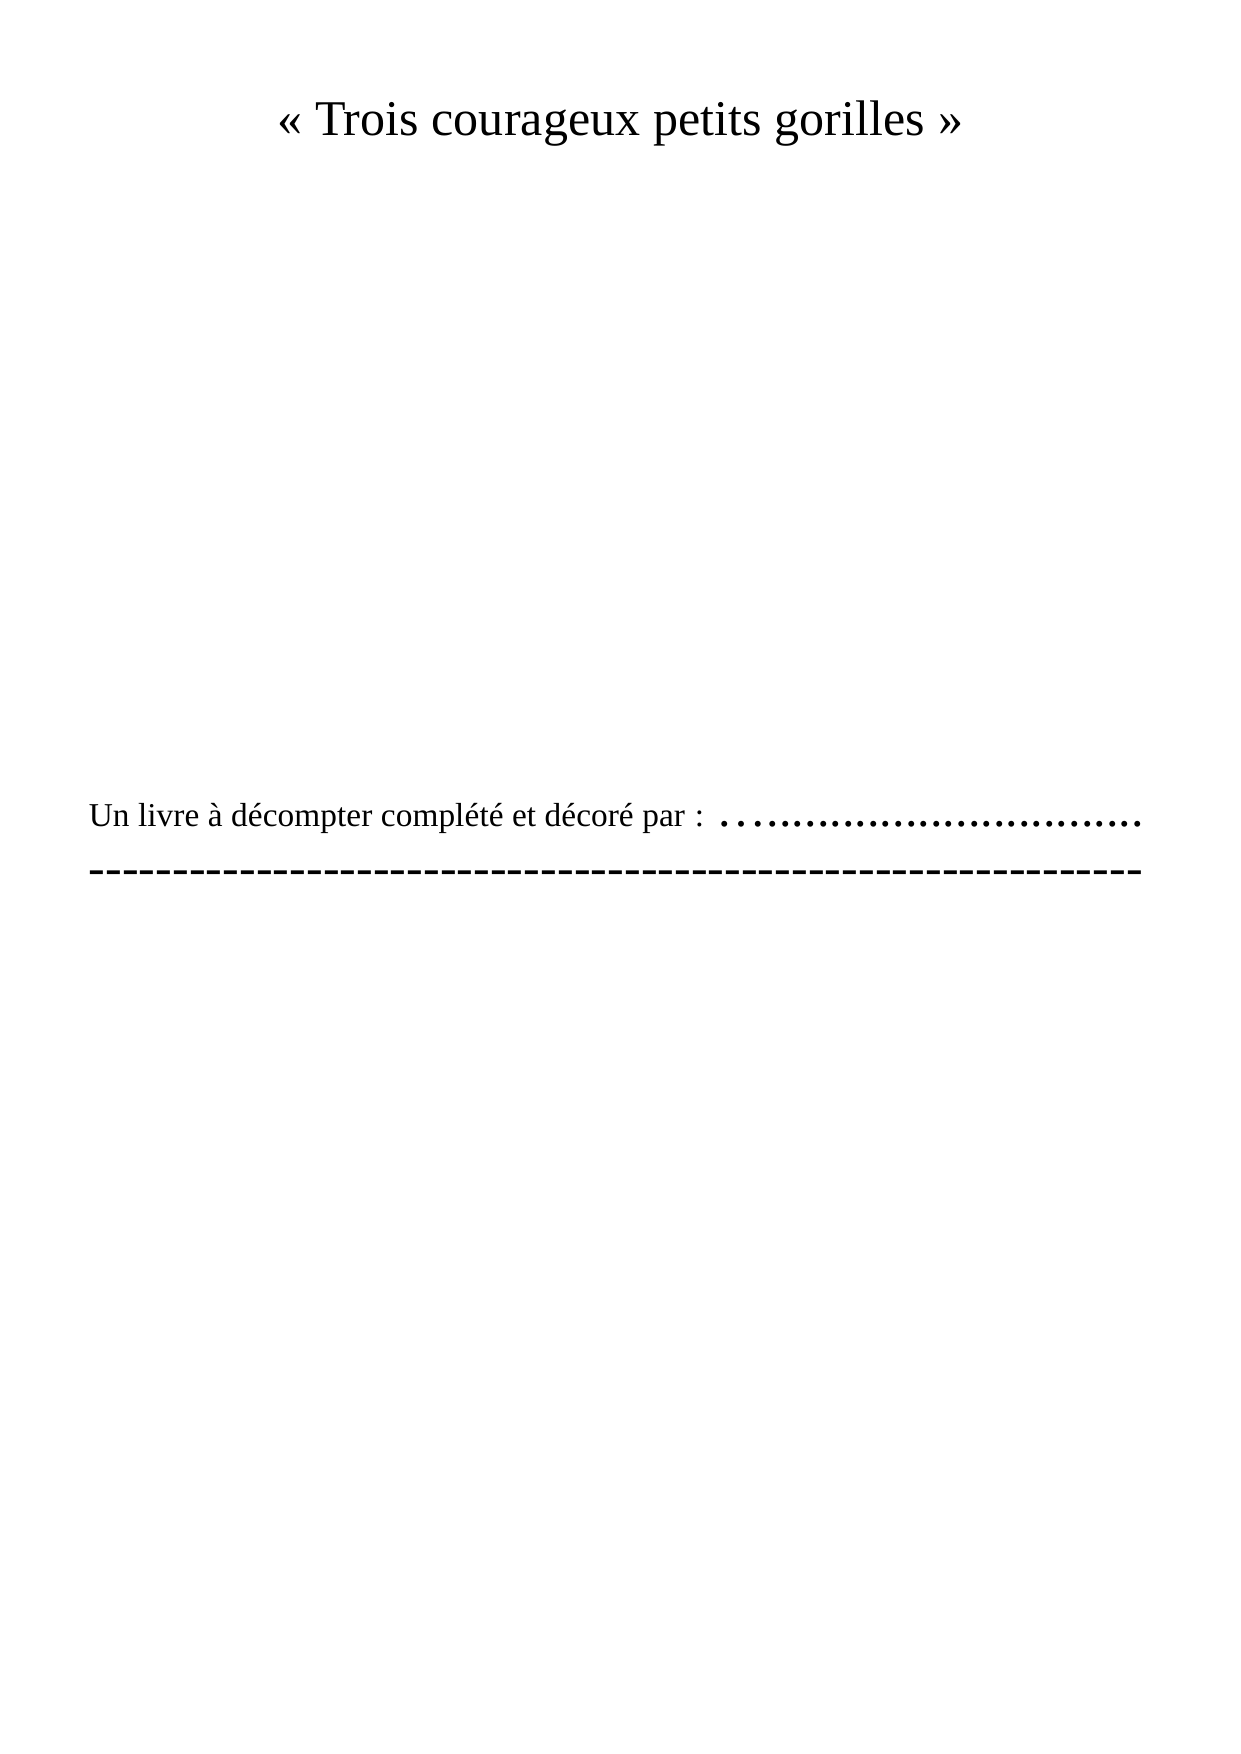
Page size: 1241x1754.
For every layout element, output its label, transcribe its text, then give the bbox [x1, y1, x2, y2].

text « Trois courageux petits gorilles » [88, 89, 1152, 146]
text --------------------------------------------------------------- [88, 837, 1152, 895]
text Un livre à décompter complété et décoré par : ….............................. [88, 780, 1152, 837]
